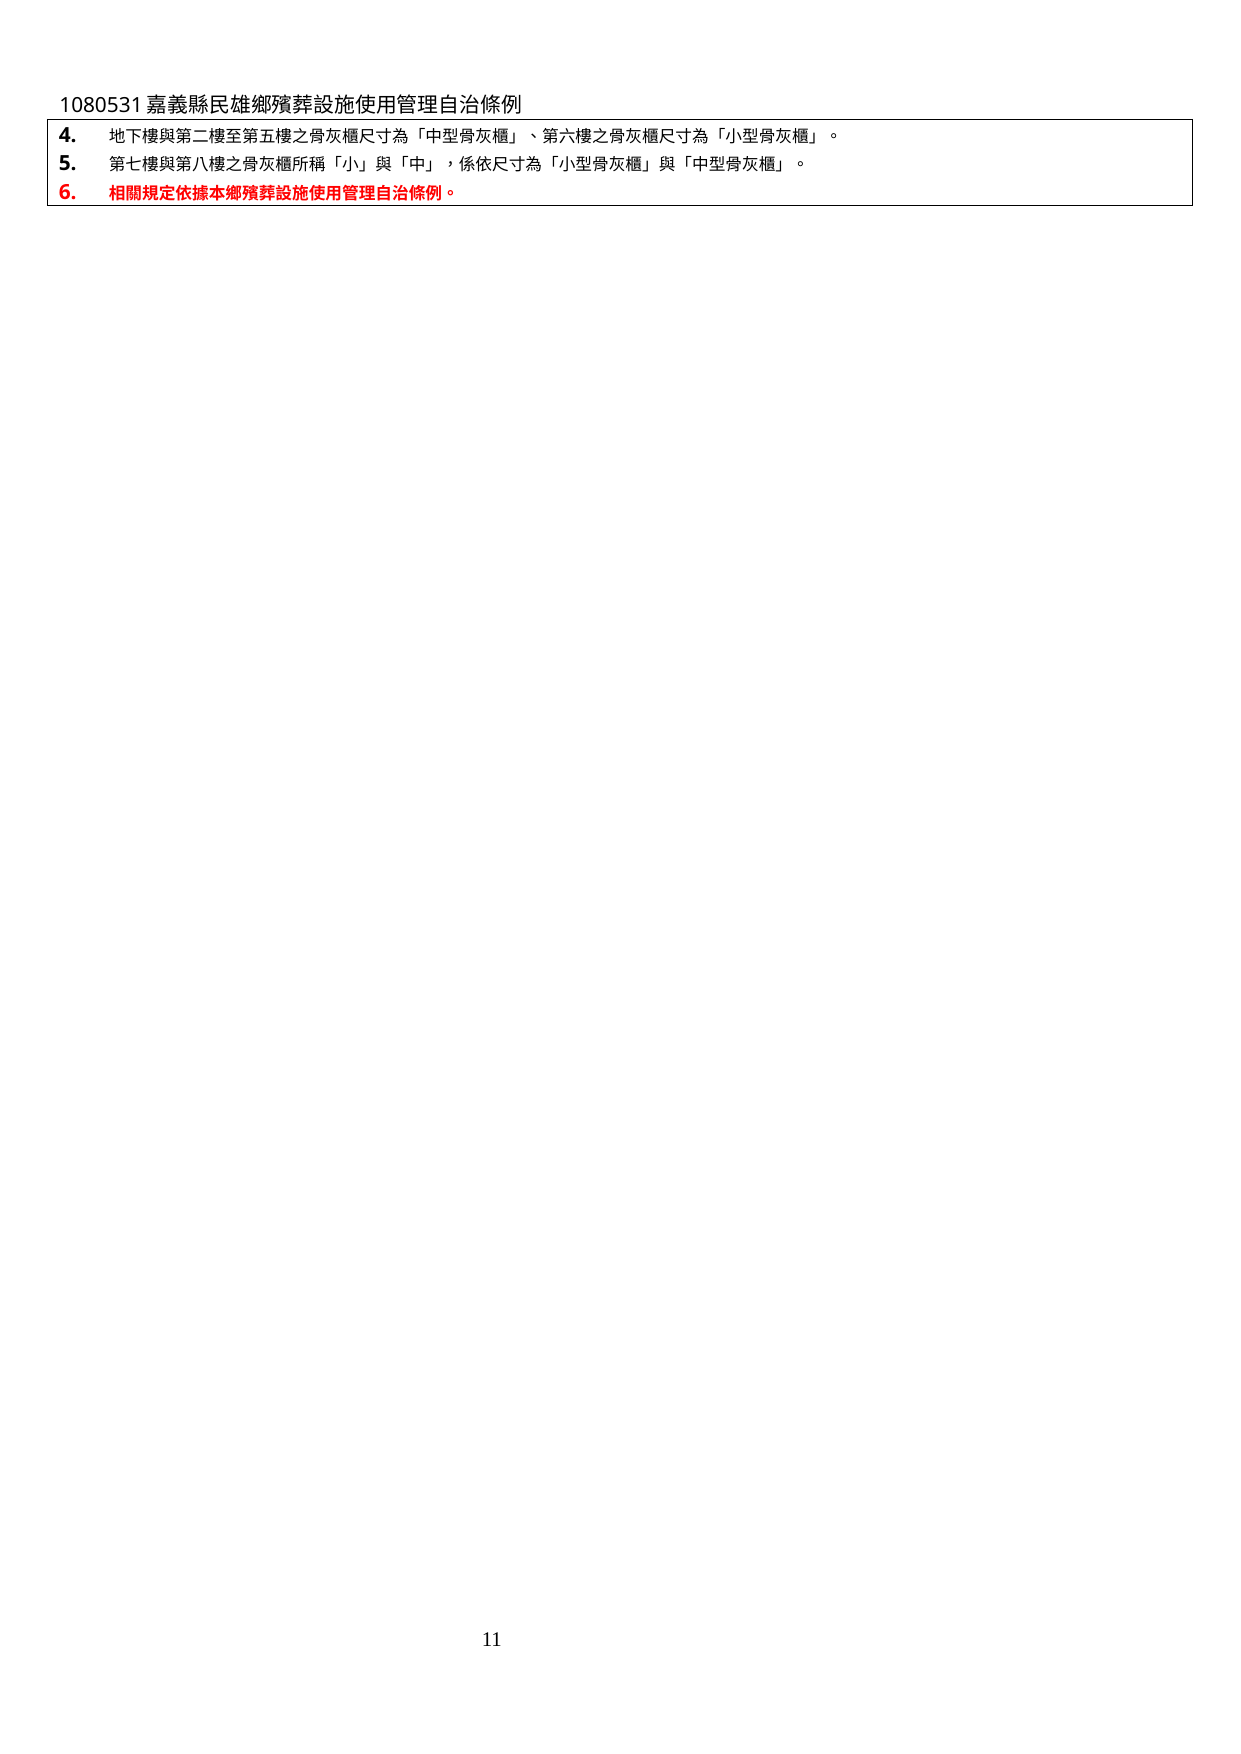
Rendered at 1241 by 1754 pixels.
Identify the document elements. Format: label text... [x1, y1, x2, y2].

table_cell 本表收費標準依據本鄉殯葬設施使用管理自治條例第23條第1項訂定之。 有關於「非本鄉鄉民」使用本堂地下樓與第二樓至第六樓骨灰(骸)存放設施及第一樓神主牌存放設施者，使用費及管理費均加收一倍，使用第一樓或第七樓宗教特區或第八樓骨灰(骸)存放設施者，每一塔位之使用費及管理費各加收新臺幣2萬元整。 所謂神主牌臨時位，係指安奉死亡未滿1年神主牌位為限。 地下樓與第二樓至第五樓之骨灰櫃尺寸為「中型骨灰櫃」、第六樓之骨灰櫃尺寸為「小型骨灰櫃」。 第七樓與第八樓之骨灰櫃所稱「小」與「中」，係依尺寸為「小型骨灰櫃」與「中型骨灰櫃」。 相關規定依據本鄉殯葬設施使用管理自治條例。 [48, 120, 1192, 205]
